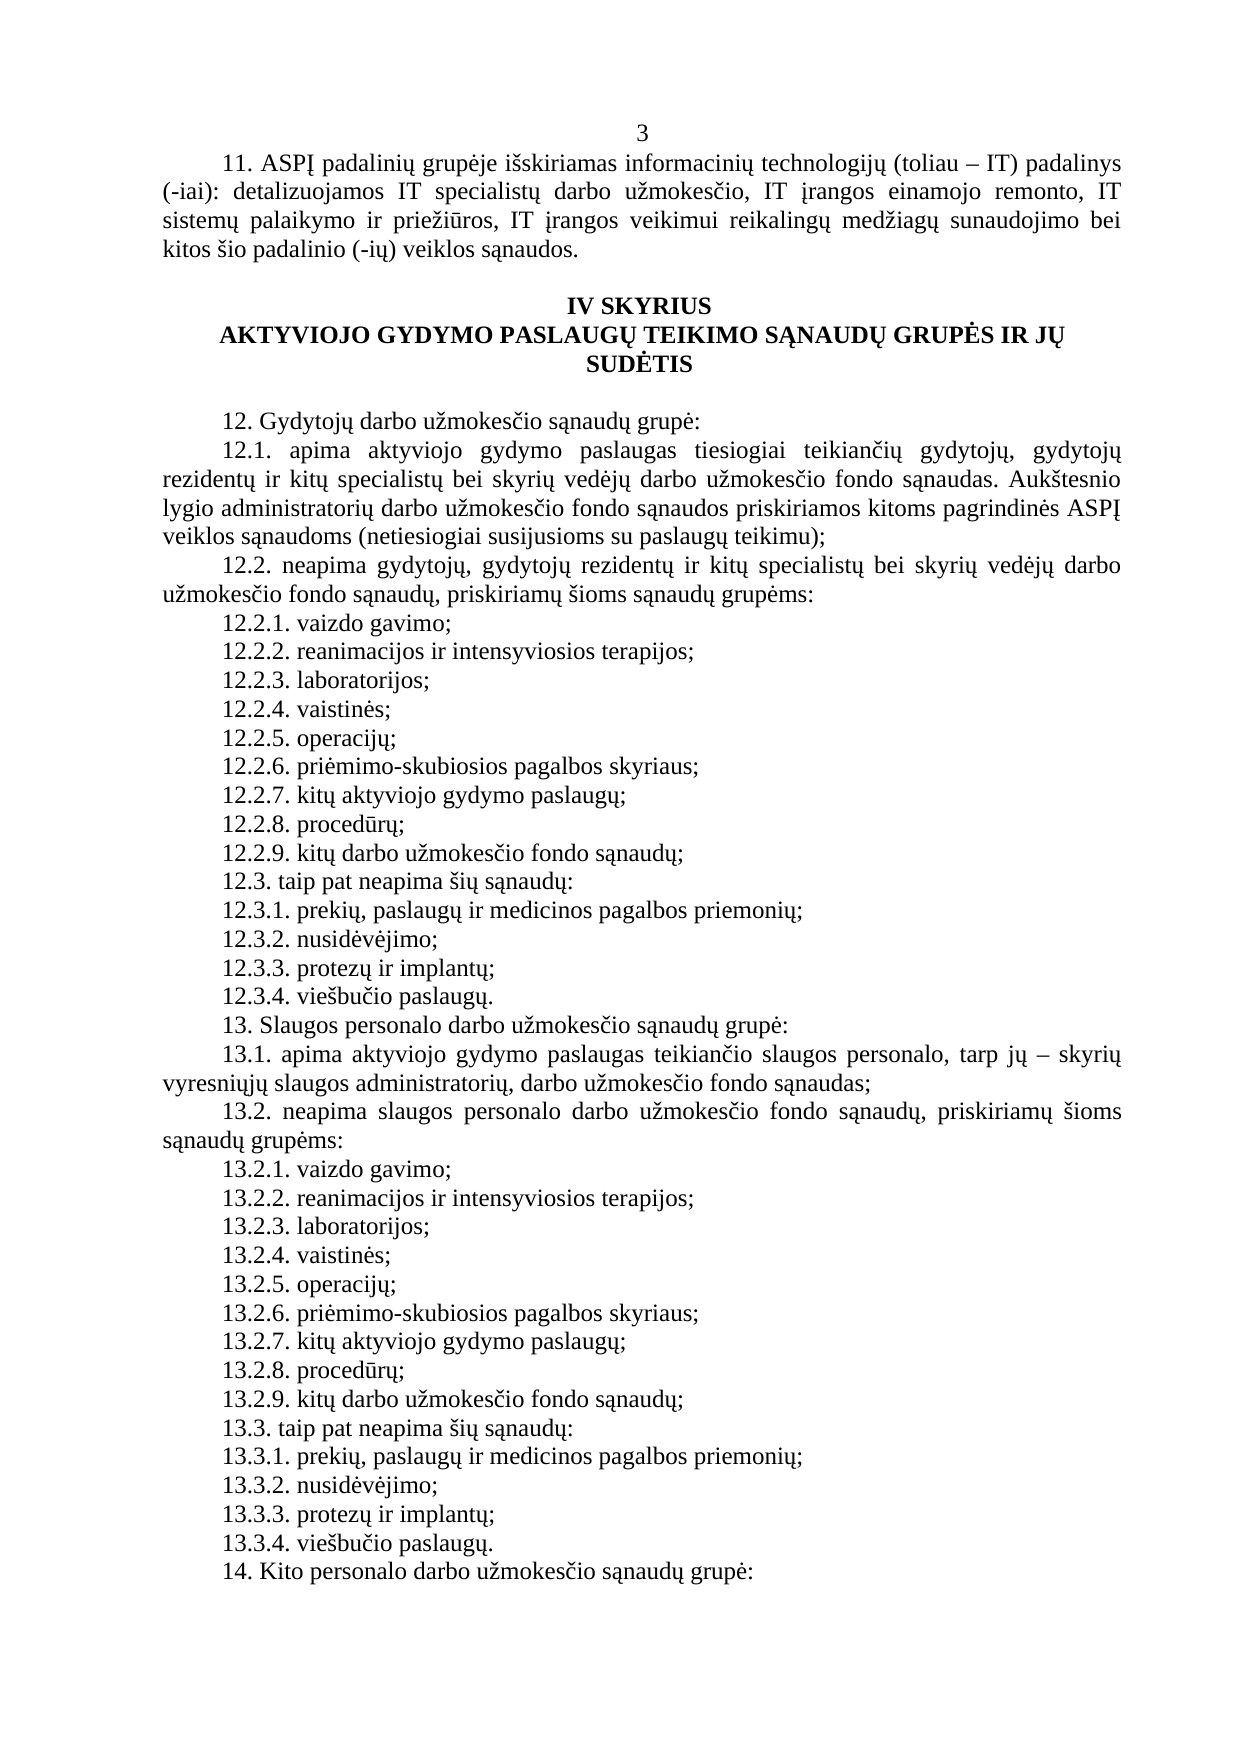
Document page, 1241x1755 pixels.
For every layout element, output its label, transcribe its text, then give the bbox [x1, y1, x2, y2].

text 12.3.1. prekių, paslaugų ir medicinos pagalbos priemonių; [162, 895, 1122, 924]
text 13.3. taip pat neapima šių sąnaudų: [162, 1413, 1122, 1441]
text 12.1. apima aktyviojo gydymo paslaugas tiesiogiai teikiančių gydytojų, gydytojų rezidentų ir kitų specialistų bei skyrių vedėjų darbo užmokesčio fondo sąnaudas. Aukštesnio lygio administratorių darbo užmokesčio fondo sąnaudos priskiriamos kitoms pagrindinės ASPĮ veiklos sąnaudoms (netiesiogiai susijusioms su paslaugų teikimu); [162, 435, 1122, 550]
text 12.3.4. viešbučio paslaugų. [162, 981, 1122, 1010]
text 12.2.8. procedūrų; [162, 809, 1122, 838]
text 13.3.2. nusidėvėjimo; [162, 1470, 1122, 1499]
text 12.3. taip pat neapima šių sąnaudų: [162, 866, 1122, 895]
text 12. Gydytojų darbo užmokesčio sąnaudų grupė: [162, 406, 1122, 435]
text 13.2.3. laboratorijos; [162, 1211, 1122, 1240]
text 12.2.4. vaistinės; [162, 694, 1122, 723]
text 13.2.9. kitų darbo užmokesčio fondo sąnaudų; [162, 1384, 1122, 1413]
text 14. Kito personalo darbo užmokesčio sąnaudų grupė: [162, 1556, 1122, 1585]
text 12.3.2. nusidėvėjimo; [162, 924, 1122, 953]
text AKTYVIOJO GYDYMO PASLAUGŲ TEIKIMO SĄNAUDŲ GRUPĖS IR JŲ SUDĖTIS [162, 320, 1122, 378]
text 13.2.4. vaistinės; [162, 1240, 1122, 1269]
text IV SKYRIUS [162, 291, 1122, 320]
text 13.2.1. vaizdo gavimo; [162, 1154, 1122, 1183]
text 13.2.6. priėmimo-skubiosios pagalbos skyriaus; [162, 1298, 1122, 1326]
text 12.2.9. kitų darbo užmokesčio fondo sąnaudų; [162, 838, 1122, 866]
text 12.2.7. kitų aktyviojo gydymo paslaugų; [162, 780, 1122, 809]
text 12.3.3. protezų ir implantų; [162, 953, 1122, 981]
text 13.1. apima aktyviojo gydymo paslaugas teikiančio slaugos personalo, tarp jų – skyrių vyresniųjų slaugos administratorių, darbo užmokesčio fondo sąnaudas; [162, 1039, 1122, 1096]
text 12.2.5. operacijų; [162, 723, 1122, 751]
text 12.2.3. laboratorijos; [162, 665, 1122, 694]
text 13.2.7. kitų aktyviojo gydymo paslaugų; [162, 1326, 1122, 1355]
text 13.2.8. procedūrų; [162, 1355, 1122, 1384]
text 13.3.4. viešbučio paslaugų. [162, 1528, 1122, 1556]
text 13.2. neapima slaugos personalo darbo užmokesčio fondo sąnaudų, priskiriamų šioms sąnaudų grupėms: [162, 1096, 1122, 1154]
text 13.2.5. operacijų; [162, 1269, 1122, 1298]
text 12.2.6. priėmimo-skubiosios pagalbos skyriaus; [162, 751, 1122, 780]
text 12.2. neapima gydytojų, gydytojų rezidentų ir kitų specialistų bei skyrių vedėjų darbo užmokesčio fondo sąnaudų, priskiriamų šioms sąnaudų grupėms: [162, 550, 1122, 608]
text 12.2.1. vaizdo gavimo; [162, 608, 1122, 636]
text 11. ASPĮ padalinių grupėje išskiriamas informacinių technologijų (toliau – IT) padalinys (-iai): detalizuojamos IT specialistų darbo užmokesčio, IT įrangos einamojo remonto, IT sistemų palaikymo ir priežiūros, IT įrangos veikimui reikalingų medžiagų sunaudojimo bei kitos šio padalinio (-ių) veiklos sąnaudos. [162, 148, 1122, 263]
text 12.2.2. reanimacijos ir intensyviosios terapijos; [162, 636, 1122, 665]
text 13.3.3. protezų ir implantų; [162, 1499, 1122, 1528]
text 13.2.2. reanimacijos ir intensyviosios terapijos; [162, 1183, 1122, 1211]
text 13.3.1. prekių, paslaugų ir medicinos pagalbos priemonių; [162, 1441, 1122, 1470]
text 13. Slaugos personalo darbo užmokesčio sąnaudų grupė: [162, 1010, 1122, 1039]
